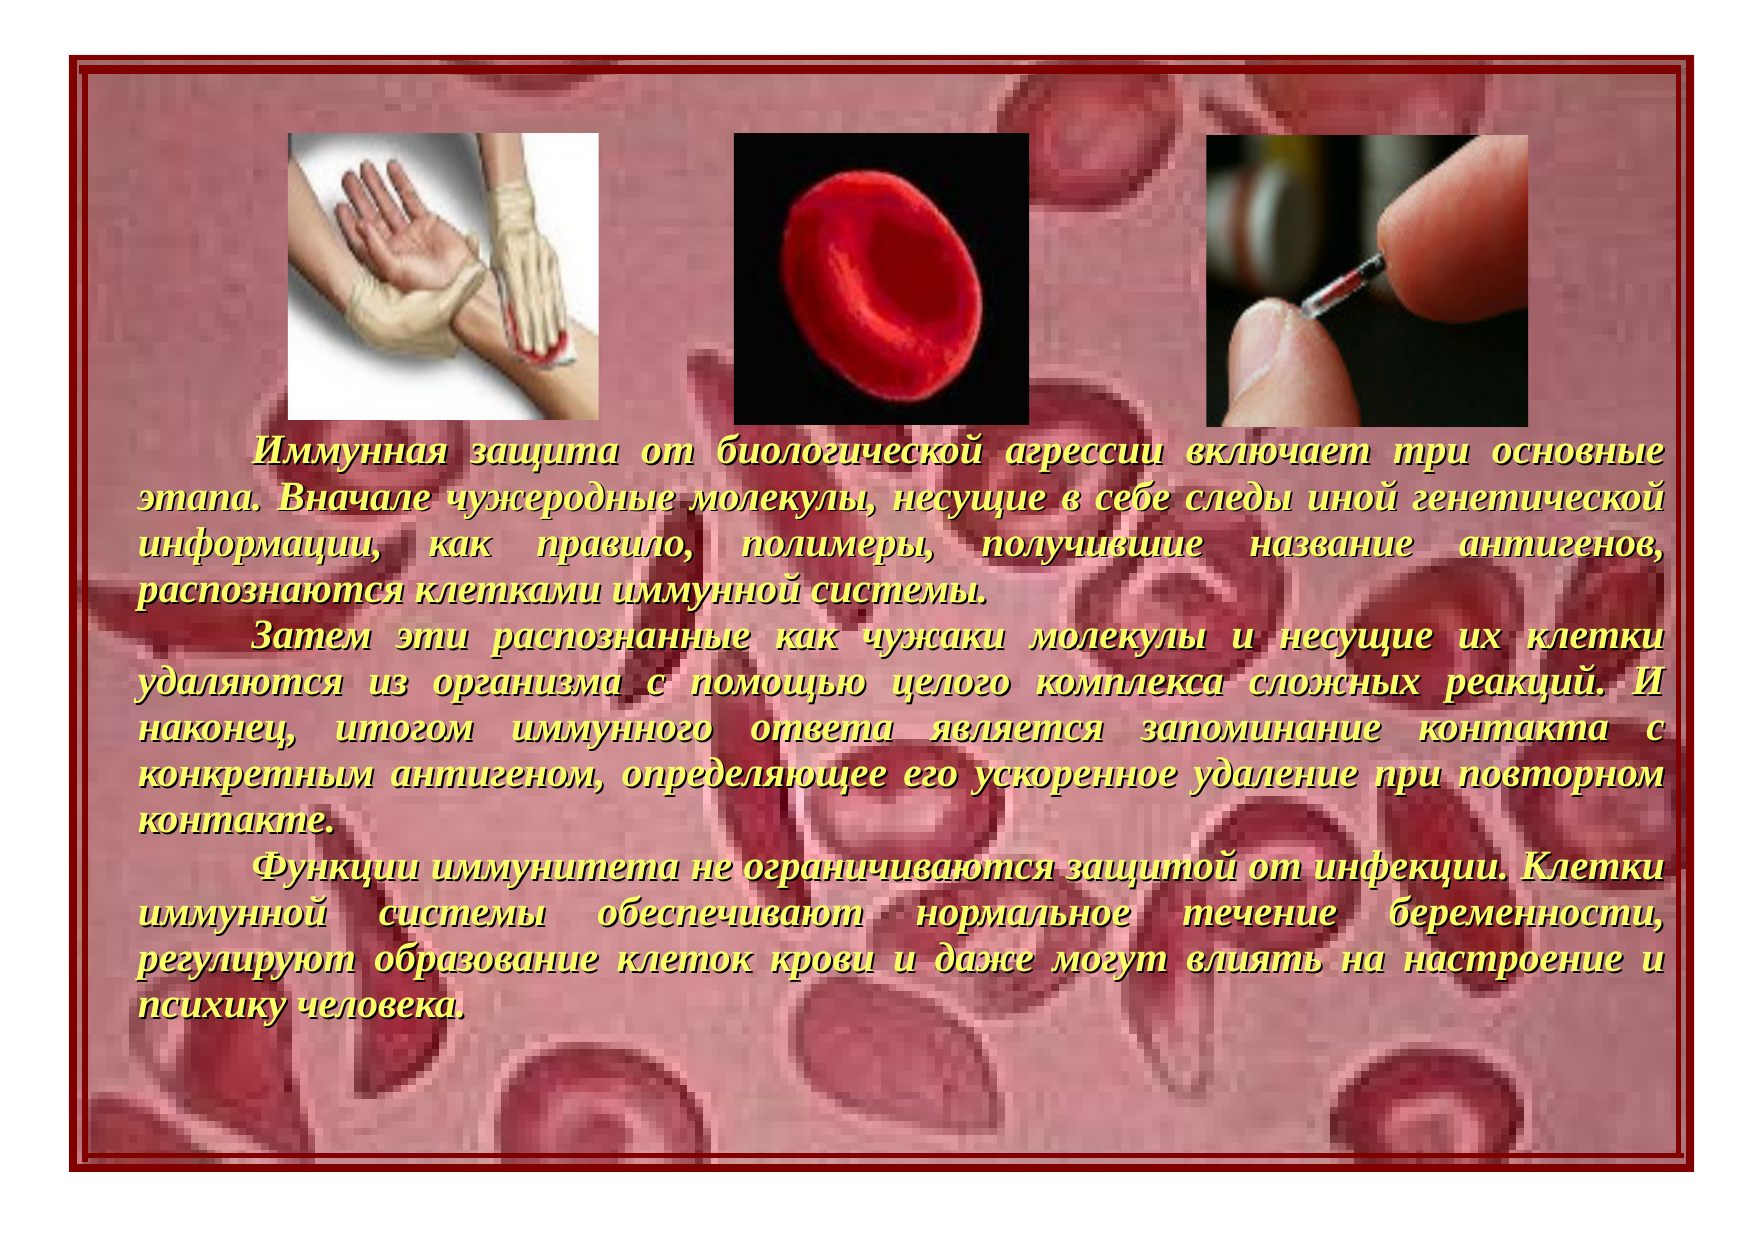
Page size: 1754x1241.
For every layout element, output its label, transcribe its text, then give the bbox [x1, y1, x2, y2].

text Иммунная защита от биологической агрессии включает три основные этапа. Вначале чужеродные молекулы, несущие в себе следы иной генетической информации, как правило, полимеры, получившие название антигенов, распознаются клетками иммунной системы. [138, 133, 1670, 611]
text Функции иммунитета не ограничиваются защитой от инфекции. Клетки иммунной системы обеспечивают нормальное течение беременности, регулируют образование клеток крови и даже могут влиять на настроение и психику человека. [138, 842, 1670, 1026]
picture [77, 60, 1686, 1164]
text Затем эти распознанные как чужаки молекулы и несущие их клетки удаляются из организма с помощью целого комплекса сложных реакций. И наконец, итогом иммунного ответа является запоминание контакта с конкретным антигеном, определяющее его ускоренное удаление при повторном контакте. [138, 611, 1670, 842]
